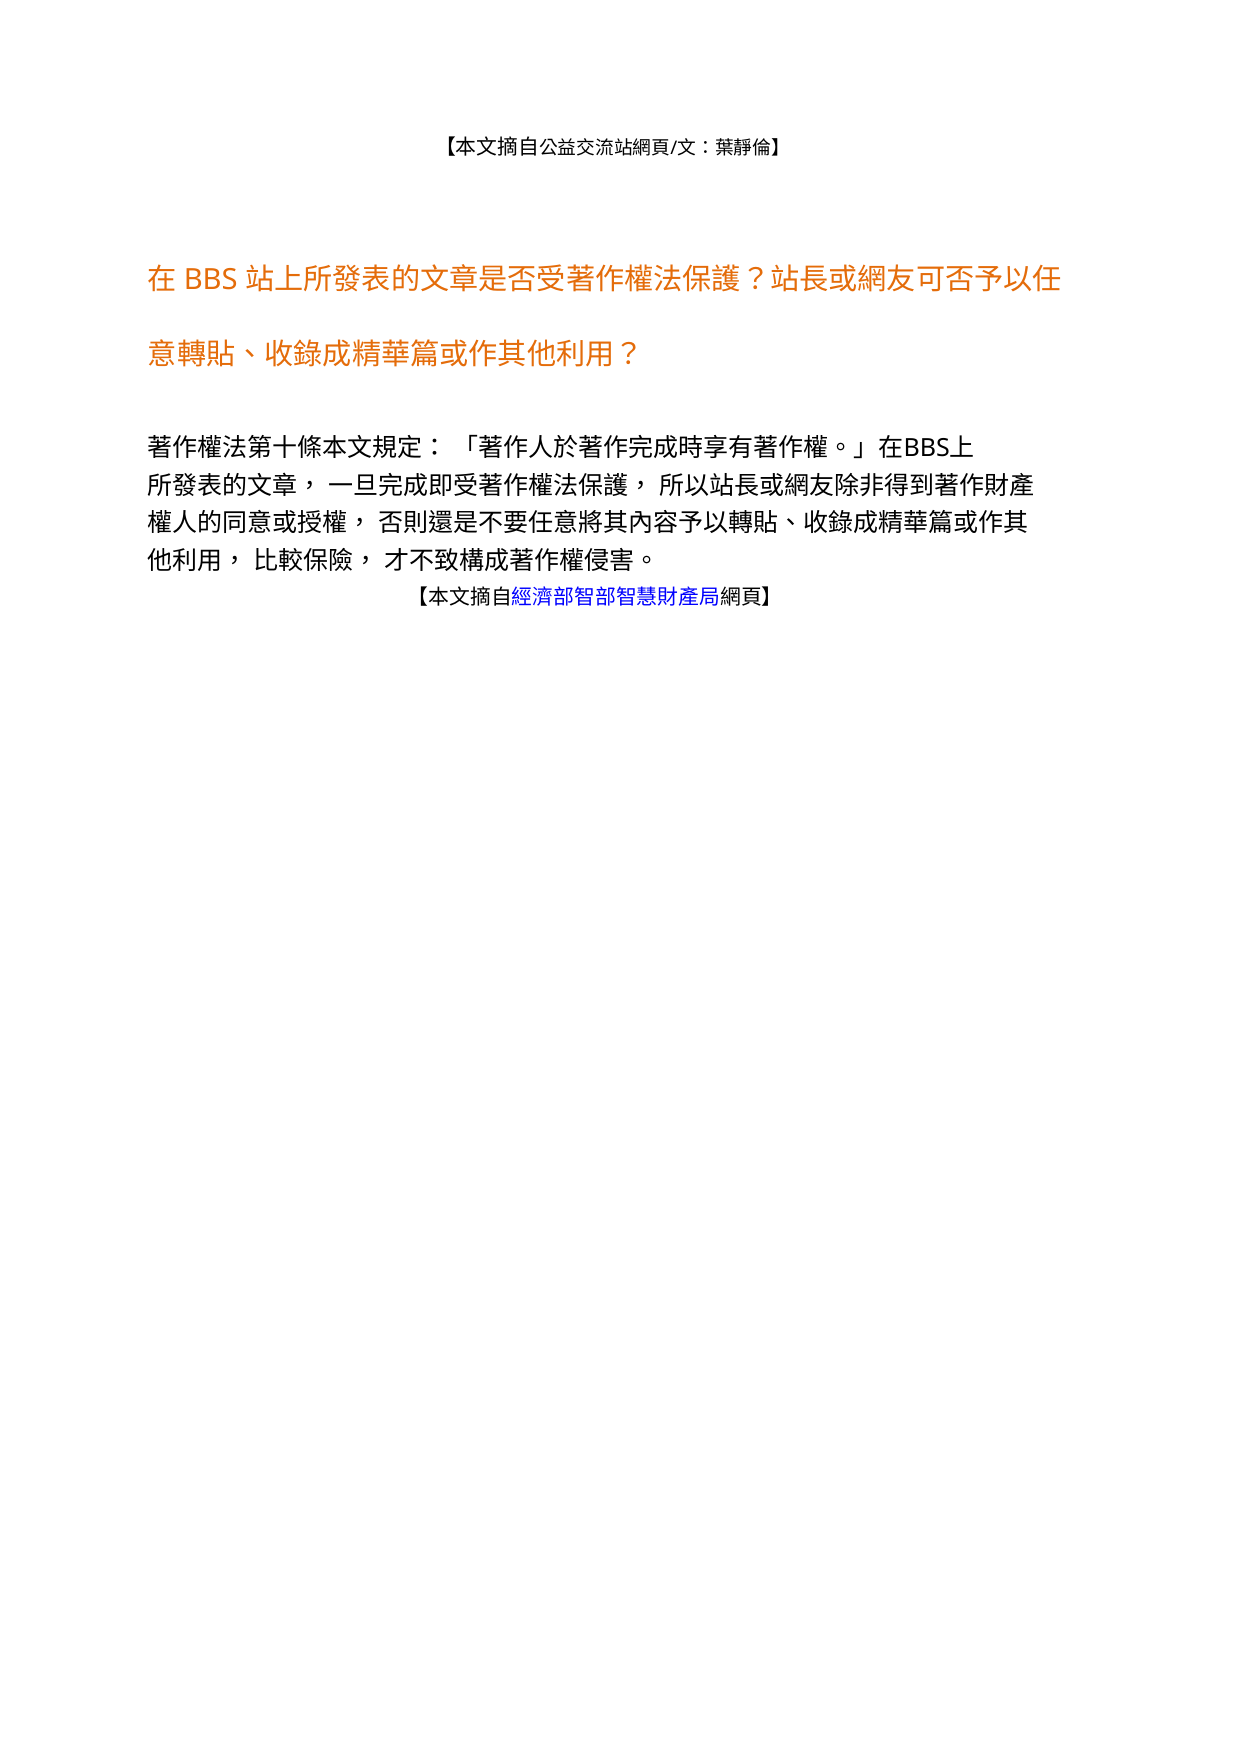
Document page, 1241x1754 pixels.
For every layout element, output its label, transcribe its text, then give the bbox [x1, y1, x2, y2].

text 在 BBS 站上所發表的文章是否受著作權法保護？站長或網友可否予以任 [148, 239, 1144, 314]
text 意轉貼、收錄成精華篇或作其他利用？ [148, 314, 1144, 389]
text 權人的同意或授權， 否則還是不要任意將其內容予以轉貼、收錄成精華篇或作其 [148, 502, 1144, 539]
text 他利用， 比較保險， 才不致構成著作權侵害。 [148, 539, 1144, 577]
text 【本文摘自公益交流站網頁/文：葉靜倫】 [148, 127, 1144, 164]
text 【本文摘自經濟部智部智慧財產局網頁】 [148, 577, 1144, 614]
text 著作權法第十條本文規定： 「著作人於著作完成時享有著作權。」在BBS上 [148, 427, 1144, 464]
text 所發表的文章， 一旦完成即受著作權法保護， 所以站長或網友除非得到著作財產 [148, 464, 1144, 502]
